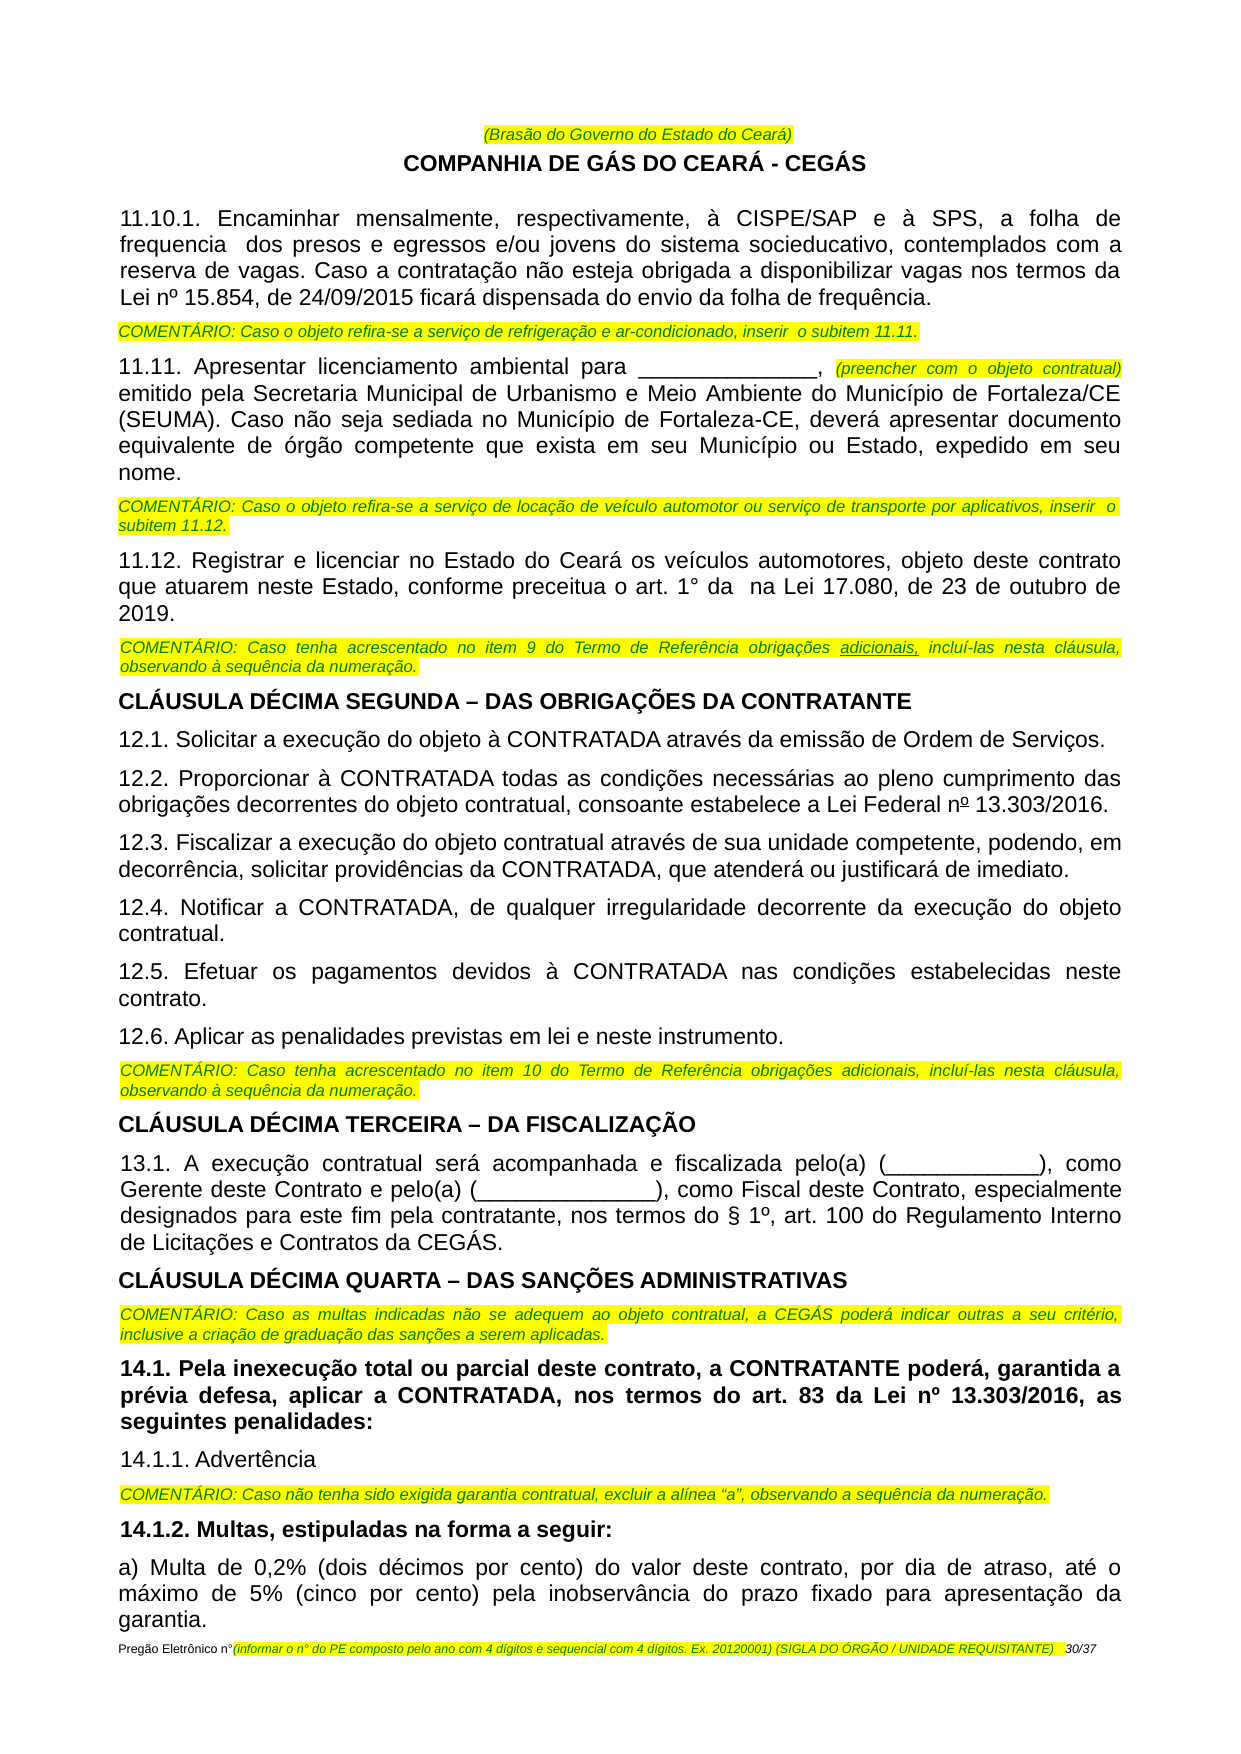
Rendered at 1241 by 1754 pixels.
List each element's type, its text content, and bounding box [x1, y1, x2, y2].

text COMENTÁRIO: Caso tenha acrescentado no item 10 do Termo de Referência obrigações adicionais, incluí-las nesta cláusula, observando à sequência da numeração. [120, 1061, 1122, 1099]
text COMENTÁRIO: Caso o objeto refira-se a serviço de locação de veículo automotor ou serviço de transporte por aplicativos, inserir o subitem 11.12. [118, 497, 1120, 535]
text CLÁUSULA DÉCIMA QUARTA – DAS SANÇÕES ADMINISTRATIVAS [118, 1267, 1122, 1293]
text COMENTÁRIO: Caso as multas indicadas não se adequem ao objeto contratual, a CEGÁS poderá indicar outras a seu critério, inclusive a criação de graduação das sanções a serem aplicadas. [120, 1305, 1122, 1343]
text 12.5. Efetuar os pagamentos devidos à CONTRATADA nas condições estabelecidas neste contrato. [118, 958, 1122, 1011]
text 14.1.1. Advertência [120, 1446, 1122, 1473]
text 12.1. Solicitar a execução do objeto à CONTRATADA através da emissão de Ordem de Serviços. [118, 726, 1122, 753]
text 13.1. A execução contratual será acompanhada e fiscalizada pelo(a) (____________), como Gerente deste Contrato e pelo(a) (______________), como Fiscal deste Contrato, especialmente designados para este fim pela contratante, nos termos do § 1º, art. 100 do Regulamento Interno de Licitações e Contratos da CEGÁS. [120, 1149, 1122, 1255]
text COMENTÁRIO: Caso o objeto refira-se a serviço de refrigeração e ar-condicionado, inserir o subitem 11.11. [118, 322, 1120, 341]
text 11.12. Registrar e licenciar no Estado do Ceará os veículos automotores, objeto deste contrato que atuarem neste Estado, conforme preceitua o art. 1° da na Lei 17.080, de 23 de outubro de 2019. [118, 547, 1122, 626]
text 12.6. Aplicar as penalidades previstas em lei e neste instrumento. [118, 1023, 1122, 1049]
text 11.10.1. Encaminhar mensalmente, respectivamente, à CISPE/SAP e à SPS, a folha de frequencia dos presos e egressos e/ou jovens do sistema socieducativo, contemplados com a reserva de vagas. Caso a contratação não esteja obrigada a disponibilizar vagas nos termos da Lei nº 15.854, de 24/09/2015 ficará dispensada do envio da folha de frequência. [119, 205, 1122, 310]
text 14.1. Pela inexecução total ou parcial deste contrato, a CONTRATANTE poderá, garantida a prévia defesa, aplicar a CONTRATADA, nos termos do art. 83 da Lei nº 13.303/2016, as seguintes penalidades: [120, 1355, 1122, 1434]
text COMENTÁRIO: Caso não tenha sido exigida garantia contratual, excluir a alínea “a”, observando a sequência da numeração. [120, 1484, 1122, 1504]
text COMENTÁRIO: Caso tenha acrescentado no item 9 do Termo de Referência obrigações adicionais, incluí-las nesta cláusula, observando à sequência da numeração. [120, 638, 1122, 676]
text CLÁUSULA DÉCIMA TERCEIRA – DA FISCALIZAÇÃO [118, 1111, 1122, 1138]
text 14.1.2. Multas, estipuladas na forma a seguir: [120, 1516, 1122, 1542]
text 12.4. Notificar a CONTRATADA, de qualquer irregularidade decorrente da execução do objeto contratual. [118, 894, 1122, 946]
text 11.11. Apresentar licenciamento ambiental para ______________, (preencher com o objeto contratual) emitido pela Secretaria Municipal de Urbanismo e Meio Ambiente do Município de Fortaleza/CE (SEUMA). Caso não seja sediada no Município de Fortaleza-CE, deverá apresentar documento equivalente de órgão competente que exista em seu Município ou Estado, expedido em seu nome. [118, 353, 1122, 485]
text CLÁUSULA DÉCIMA SEGUNDA – DAS OBRIGAÇÕES DA CONTRATANTE [118, 688, 1122, 714]
text 12.3. Fiscalizar a execução do objeto contratual através de sua unidade competente, podendo, em decorrência, solicitar providências da CONTRATADA, que atenderá ou justificará de imediato. [118, 829, 1122, 882]
text a) Multa de 0,2% (dois décimos por cento) do valor deste contrato, por dia de atraso, até o máximo de 5% (cinco por cento) pela inobservância do prazo fixado para apresentação da garantia. [118, 1554, 1122, 1633]
text 12.2. Proporcionar à CONTRATADA todas as condições necessárias ao pleno cumprimento das obrigações decorrentes do objeto contratual, consoante estabelece a Lei Federal no 13.303/2016. [118, 764, 1122, 817]
